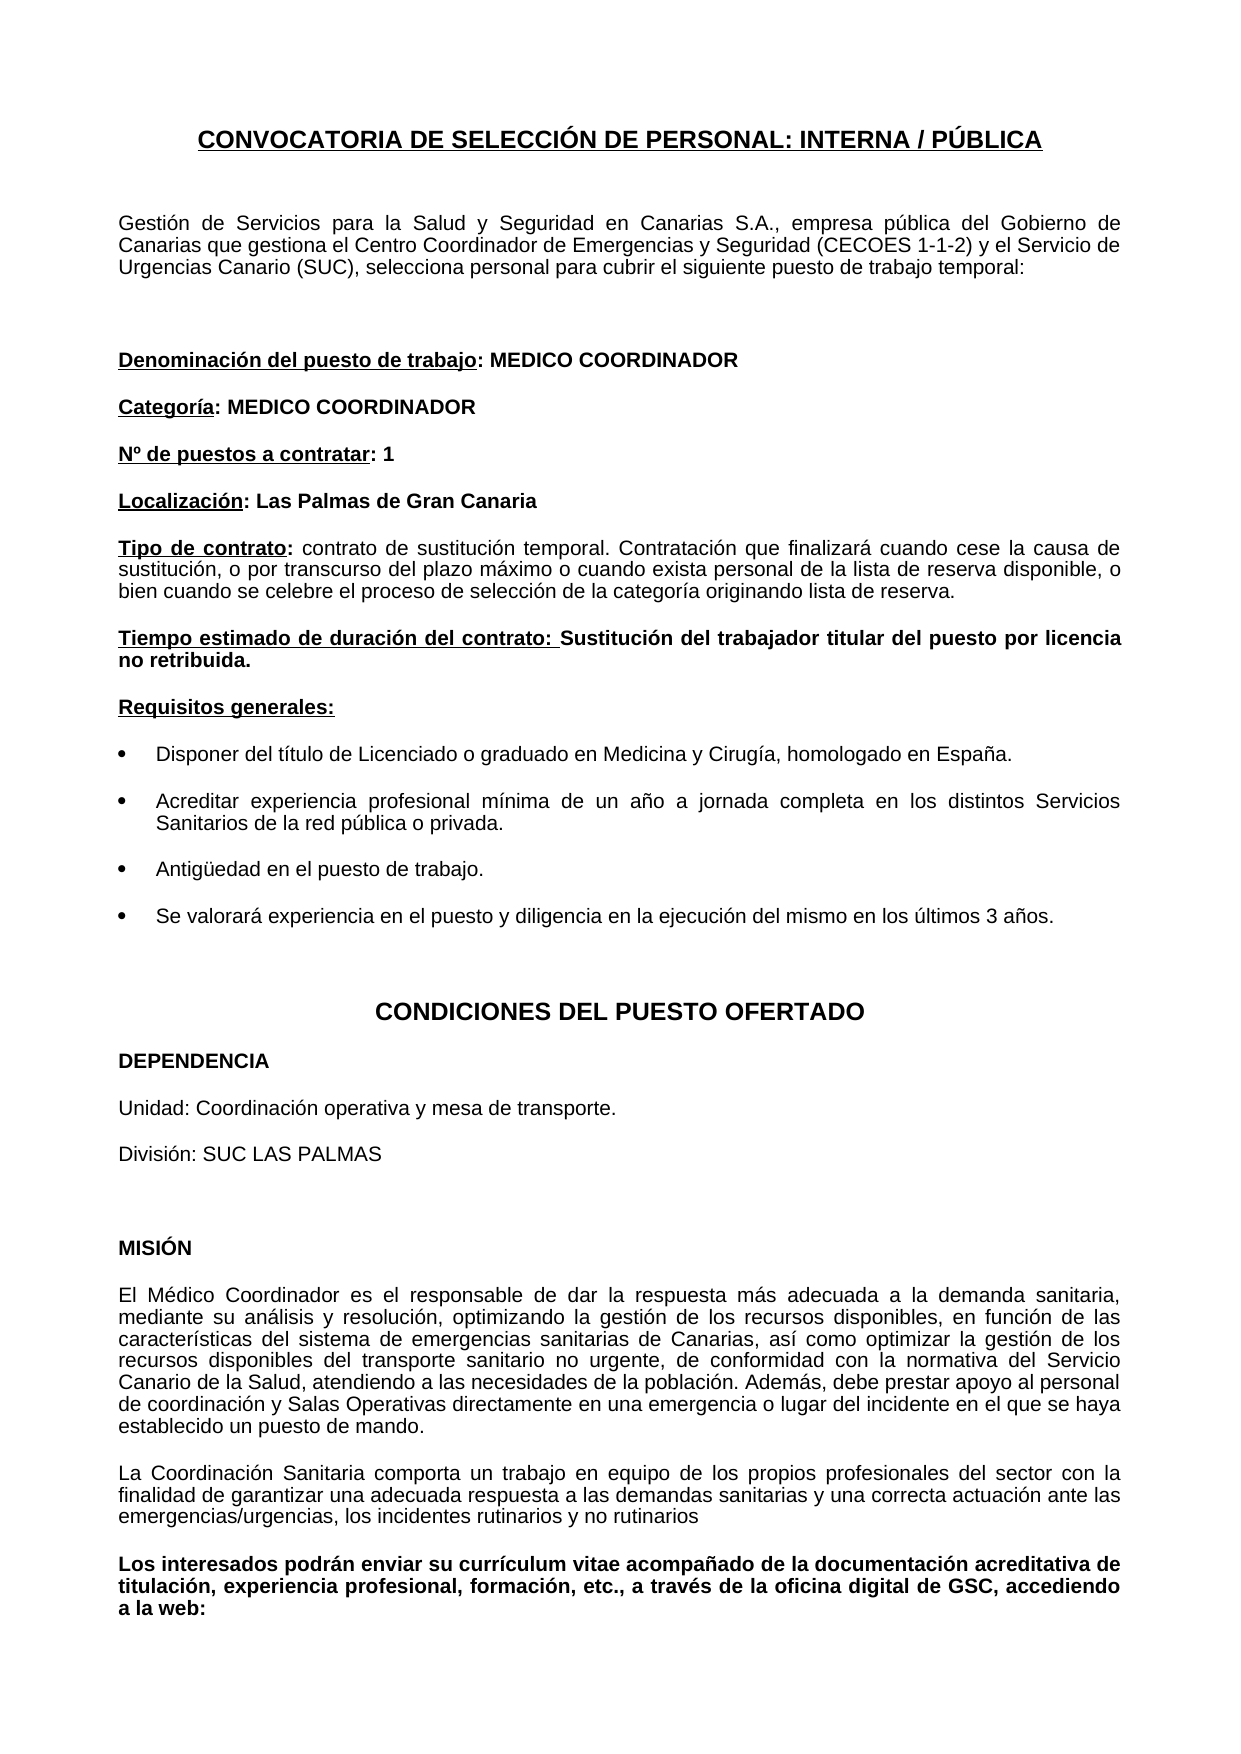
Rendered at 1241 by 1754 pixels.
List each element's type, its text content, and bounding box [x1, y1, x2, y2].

text El Médico Coordinador es el responsable de dar la respuesta más adecuada a la demanda sanitaria, mediante su análisis y resolución, optimizando la gestión de los recursos disponibles, en función de las características del sistema de emergencias sanitarias de Canarias, así como optimizar la gestión de los recursos disponibles del transporte sanitario no urgente, de conformidad con la normativa del Servicio Canario de la Salud, atendiendo a las necesidades de la población. Además, debe prestar apoyo al personal de coordinación y Salas Operativas directamente en una emergencia o lugar del incidente en el que se haya establecido un puesto de mando. [118, 1285, 1122, 1438]
text Requisitos generales: [118, 697, 1122, 719]
text División: SUC LAS PALMAS [118, 1144, 1122, 1166]
text Nº de puestos a contratar: 1 [118, 444, 1122, 466]
text Unidad: Coordinación operativa y mesa de transporte. [118, 1098, 1122, 1119]
text Los interesados podrán enviar su currículum vitae acompañado de la documentación acreditativa de titulación, experiencia profesional, formación, etc., a través de la oficina digital de GSC, accediendo a la web: [118, 1553, 1122, 1620]
list Se valorará experiencia en el puesto y diligencia en la ejecución del mismo en los últimos 3 años. [118, 906, 1122, 928]
text DEPENDENCIA [118, 1051, 1122, 1073]
text CONVOCATORIA DE SELECCIÓN DE PERSONAL: INTERNA / PÚBLICA [118, 127, 1122, 153]
text Tipo de contrato: contrato de sustitución temporal. Contratación que finalizará cuando cese la causa de sustitución, o por transcurso del plazo máximo o cuando exista personal de la lista de reserva disponible, o bien cuando se celebre el proceso de selección de la categoría originando lista de reserva. [118, 537, 1122, 603]
text Localización: Las Palmas de Gran Canaria [118, 491, 1122, 512]
text Denominación del puesto de trabajo: MEDICO COORDINADOR [118, 350, 1122, 372]
text MISIÓN [118, 1238, 1122, 1260]
text Categoría: MEDICO COORDINADOR [118, 397, 1122, 419]
list Acreditar experiencia profesional mínima de un año a jornada completa en los distintos Servicios Sanitarios de la red pública o privada. [118, 791, 1122, 834]
text La Coordinación Sanitaria comporta un trabajo en equipo de los propios profesionales del sector con la finalidad de garantizar una adecuada respuesta a las demandas sanitarias y una correcta actuación ante las emergencias/urgencias, los incidentes rutinarios y no rutinarios [118, 1463, 1122, 1528]
text Tiempo estimado de duración del contrato: Sustitución del trabajador titular del puesto por licencia no retribuida. [118, 628, 1122, 672]
list Disponer del título de Licenciado o graduado en Medicina y Cirugía, homologado en España. [118, 744, 1122, 766]
list Antigüedad en el puesto de trabajo. [118, 859, 1122, 881]
text Gestión de Servicios para la Salud y Seguridad en Canarias S.A., empresa pública del Gobierno de Canarias que gestiona el Centro Coordinador de Emergencias y Seguridad (CECOES 1-1-2) y el Servicio de Urgencias Canario (SUC), selecciona personal para cubrir el siguiente puesto de trabajo temporal: [118, 213, 1122, 279]
text CONDICIONES DEL PUESTO OFERTADO [118, 1000, 1122, 1026]
